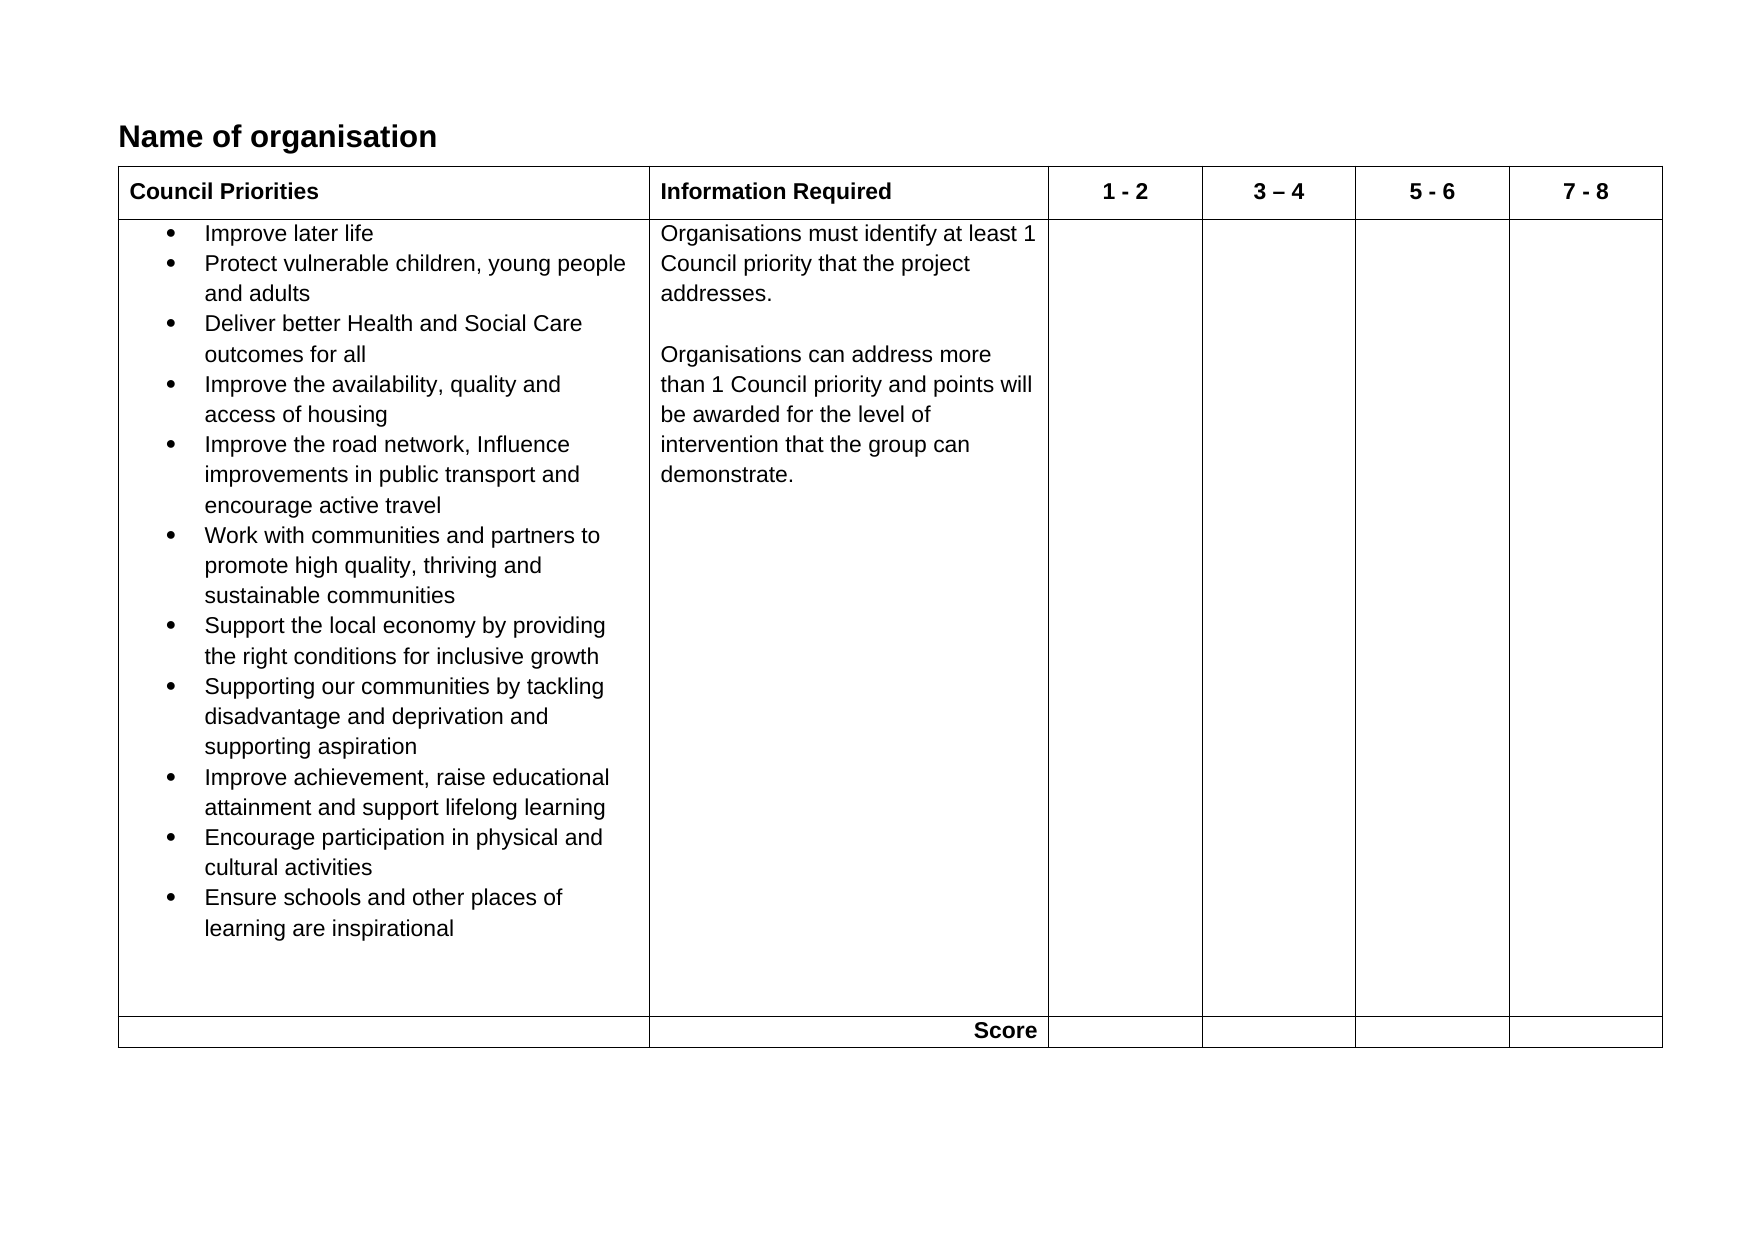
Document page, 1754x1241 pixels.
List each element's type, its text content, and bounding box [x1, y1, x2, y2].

table_cell Organisations must identify at least 1 Council priority that the project addresses. Organisations can address more than 1 Council priority and points will be awarded for the level of intervention that the group can demonstrate. [650, 220, 1048, 1016]
table_header 3 – 4 [1203, 167, 1355, 219]
table_cell [1356, 220, 1509, 1016]
table_cell [1203, 220, 1355, 1016]
table_header 5 - 6 [1356, 167, 1509, 219]
table_cell [1356, 1017, 1509, 1047]
table_cell Improve later life Protect vulnerable children, young people and adults Deliver better Health and Social Care outcomes for all Improve the availability, quality and access of housing Improve the road network, Influence improvements in public transport and encourage active travel Work with communities and partners to promote high quality, thriving and sustainable communities Support the local economy by providing the right conditions for inclusive growth Supporting our communities by tackling disadvantage and deprivation and supporting aspiration Improve achievement, raise educational attainment and support lifelong learning Encourage participation in physical and cultural activities Ensure schools and other places of learning are inspirational [119, 220, 649, 1016]
table_cell [1049, 1017, 1202, 1047]
table_cell [119, 1017, 649, 1047]
table_cell [1203, 1017, 1355, 1047]
table_cell [1510, 220, 1662, 1016]
table_header Information Required [650, 167, 1048, 219]
table_header 1 - 2 [1049, 167, 1202, 219]
table_header Council Priorities [119, 167, 649, 219]
table_cell [1049, 220, 1202, 1016]
table_header 7 - 8 [1510, 167, 1662, 219]
table_cell Score [650, 1017, 1048, 1047]
table_cell [1510, 1017, 1662, 1047]
subtitle Name of organisation [118, 118, 1636, 154]
